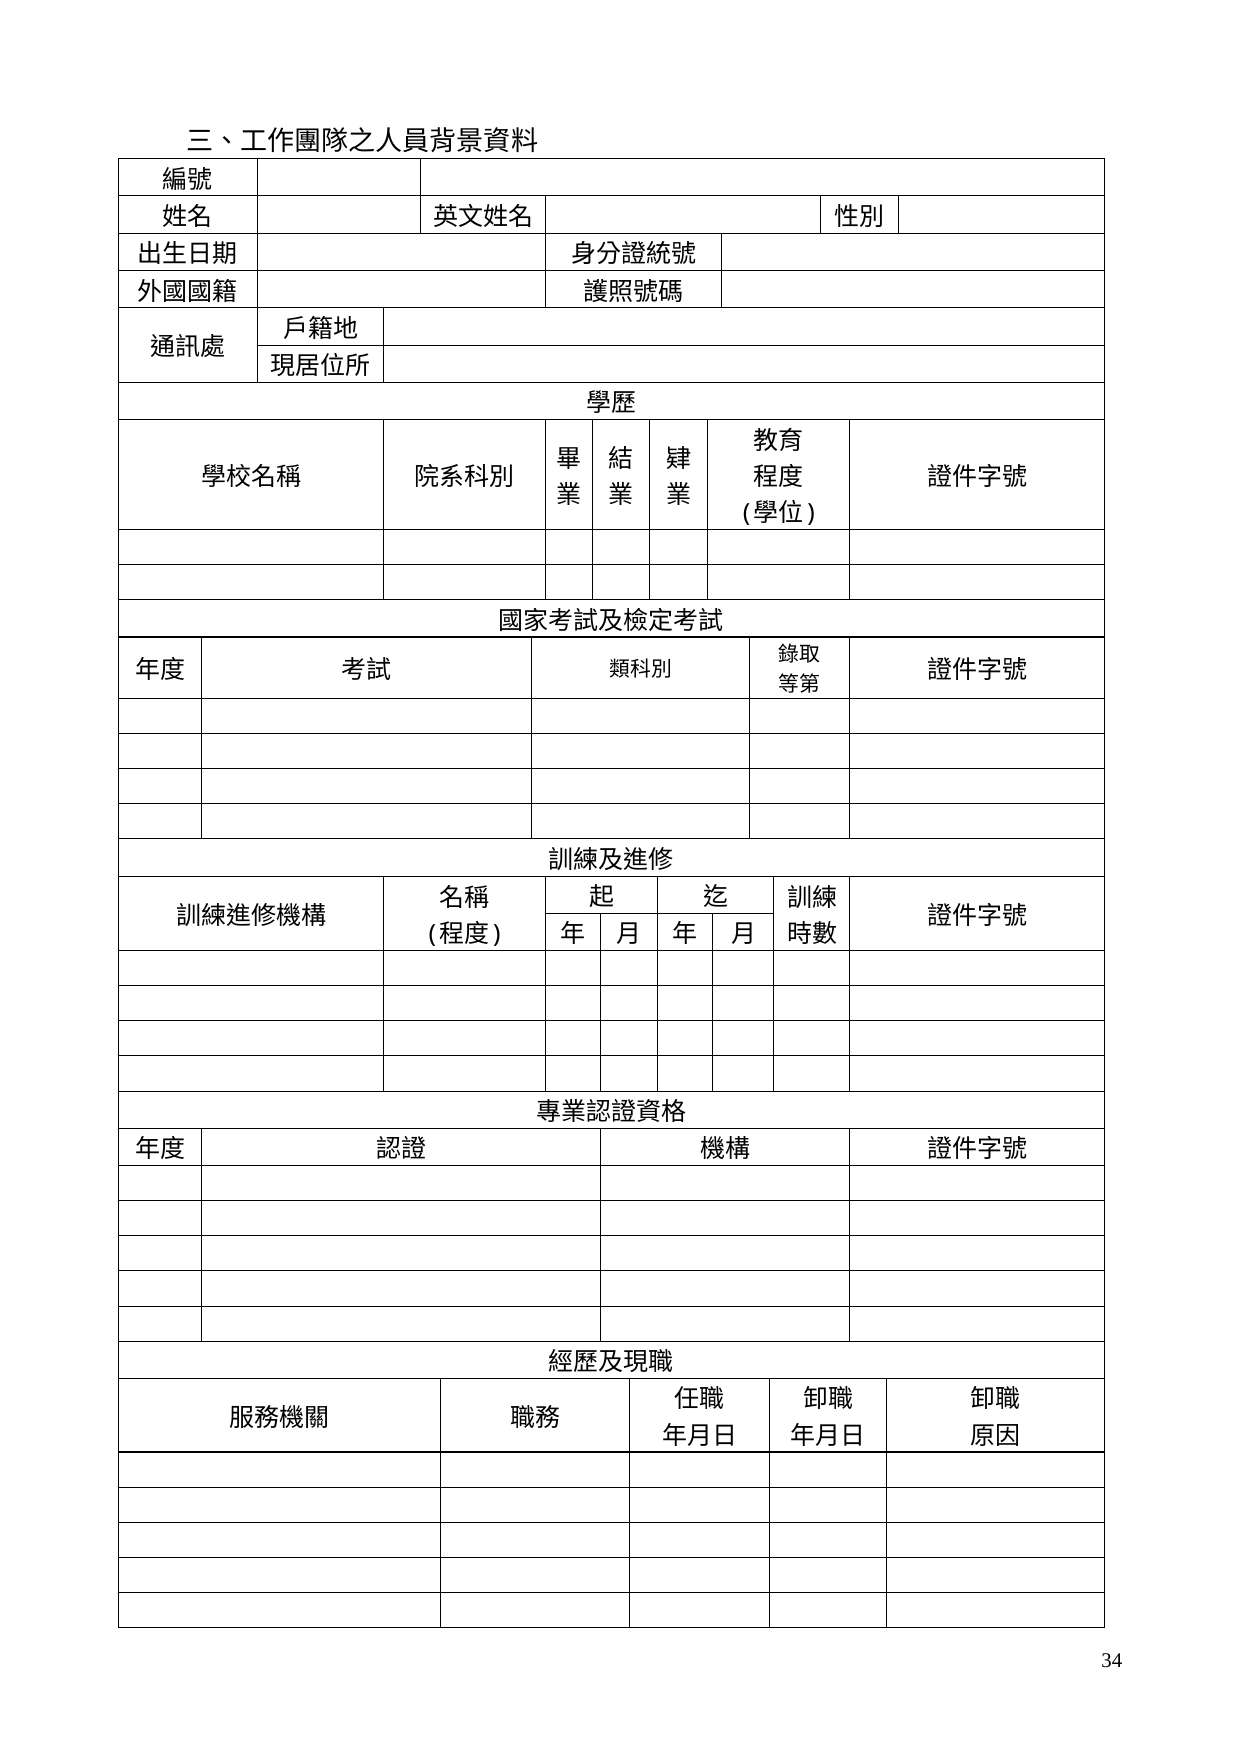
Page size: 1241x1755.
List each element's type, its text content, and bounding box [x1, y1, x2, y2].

table_cell [593, 530, 649, 564]
table_cell [850, 1307, 1104, 1341]
table_cell [750, 734, 849, 768]
table_cell [658, 986, 712, 1020]
table_cell [750, 769, 849, 803]
table_cell 卸職 原因 [887, 1379, 1104, 1451]
table_cell 迄 [658, 877, 773, 913]
table_cell [887, 1558, 1104, 1592]
table_cell 起 [546, 877, 657, 913]
table_cell [202, 1201, 600, 1235]
table_cell 錄取 等第 [750, 638, 849, 698]
table_cell [202, 1236, 600, 1270]
text 三、工作團隊之人員背景資料 [118, 119, 1122, 158]
table_cell [119, 986, 383, 1020]
table_cell 外國國籍 [119, 271, 257, 307]
table_cell 專業認證資格 [119, 1092, 1104, 1128]
table_cell [202, 804, 531, 838]
table_cell [770, 1558, 886, 1592]
table_cell [850, 986, 1104, 1020]
table_cell [850, 1236, 1104, 1270]
table_cell [774, 951, 849, 985]
table_cell [887, 1593, 1104, 1627]
table_cell 職務 [441, 1379, 629, 1451]
table_cell [601, 1166, 849, 1200]
table_cell 戶籍地 [258, 308, 383, 344]
table_cell 年 [658, 914, 712, 950]
table_cell 年度 [119, 1129, 201, 1165]
table_cell [601, 1271, 849, 1306]
table_cell [713, 951, 773, 985]
table_cell [119, 1021, 383, 1055]
table_cell [202, 699, 531, 733]
table_cell [384, 986, 545, 1020]
table_header [258, 159, 420, 195]
table_cell [774, 1056, 849, 1091]
table_cell [713, 986, 773, 1020]
table_cell [546, 1021, 600, 1055]
table_cell [384, 346, 1104, 382]
table_cell [850, 1201, 1104, 1235]
table_cell [119, 699, 201, 733]
table_cell [601, 1307, 849, 1341]
table_cell [850, 565, 1104, 599]
table_cell [119, 804, 201, 838]
table_cell [713, 1056, 773, 1091]
table_cell [774, 986, 849, 1020]
table_cell [850, 769, 1104, 803]
table_cell [119, 530, 383, 564]
table_cell [850, 1021, 1104, 1055]
table_cell [770, 1593, 886, 1627]
table_cell [708, 530, 849, 564]
table_cell [601, 1021, 657, 1055]
table_cell 姓名 [119, 196, 257, 233]
table_cell 年 [546, 914, 600, 950]
table_cell [650, 530, 707, 564]
table_cell [650, 565, 707, 599]
table_header 編號 [119, 159, 257, 195]
table_cell [119, 1307, 201, 1341]
table_cell 英文姓名 [421, 196, 545, 233]
table_cell [770, 1453, 886, 1487]
table_cell 證件字號 [850, 420, 1104, 529]
table_cell [202, 1166, 600, 1200]
table_cell 國家考試及檢定考試 [119, 600, 1104, 636]
table_cell 服務機關 [119, 1379, 440, 1451]
table_cell [532, 699, 749, 733]
table_cell [887, 1488, 1104, 1522]
table_cell 任職 年月日 [630, 1379, 769, 1451]
table_cell [850, 1166, 1104, 1200]
table_cell [441, 1523, 629, 1557]
table_cell [601, 1236, 849, 1270]
table_cell [708, 565, 849, 599]
table_cell [532, 769, 749, 803]
table_cell [384, 308, 1104, 344]
table_cell 考試 [202, 638, 531, 698]
table_cell 訓練時數 [774, 877, 849, 950]
table_cell [750, 804, 849, 838]
table_cell [770, 1523, 886, 1557]
table_cell [546, 986, 600, 1020]
table_cell [441, 1453, 629, 1487]
table_cell 身分證統號 [546, 234, 721, 270]
table_cell [750, 699, 849, 733]
table_cell 月 [713, 914, 773, 950]
table_cell [601, 1056, 657, 1091]
table_cell [119, 1056, 383, 1091]
table_cell [532, 804, 749, 838]
table_cell [119, 1593, 440, 1627]
table_cell [658, 951, 712, 985]
table_cell [441, 1593, 629, 1627]
table_cell [202, 769, 531, 803]
table_cell [713, 1021, 773, 1055]
table_cell [384, 1021, 545, 1055]
table_cell [850, 804, 1104, 838]
table_cell [850, 1056, 1104, 1091]
table_cell 院系科別 [384, 420, 545, 529]
table_cell 現居位所 [258, 346, 383, 382]
table_header [421, 159, 1104, 195]
table_cell [850, 1271, 1104, 1306]
table_cell [384, 565, 545, 599]
table_cell [546, 1056, 600, 1091]
table_cell [774, 1021, 849, 1055]
table_cell [119, 1236, 201, 1270]
table_cell [119, 734, 201, 768]
table_cell [850, 734, 1104, 768]
table_cell 結業 [593, 420, 649, 529]
table_cell [546, 530, 592, 564]
table_cell [850, 951, 1104, 985]
table_cell [658, 1021, 712, 1055]
table_cell [119, 1558, 440, 1592]
table_cell 年度 [119, 638, 201, 698]
table_cell 類科別 [532, 638, 749, 698]
table_cell [119, 1488, 440, 1522]
table_cell 訓練進修機構 [119, 877, 383, 950]
table_cell [899, 196, 1104, 233]
table_cell 出生日期 [119, 234, 257, 270]
table_cell 通訊處 [119, 308, 257, 382]
table_cell 卸職 年月日 [770, 1379, 886, 1451]
table_cell [770, 1488, 886, 1522]
table_cell [119, 951, 383, 985]
table_cell [850, 699, 1104, 733]
table_cell [119, 1271, 201, 1306]
table_cell 機構 [601, 1129, 849, 1165]
table_cell [258, 196, 420, 233]
table_cell [722, 234, 1104, 270]
table_cell 證件字號 [850, 877, 1104, 950]
table_cell 月 [601, 914, 657, 950]
table_cell [441, 1488, 629, 1522]
table_cell [593, 565, 649, 599]
table_cell [546, 951, 600, 985]
table_cell [202, 1307, 600, 1341]
table_cell [202, 1271, 600, 1306]
table_cell 性別 [821, 196, 898, 233]
table_cell 學校名稱 [119, 420, 383, 529]
table_cell [601, 1201, 849, 1235]
table_cell [722, 271, 1104, 307]
table_cell [887, 1523, 1104, 1557]
table_cell [630, 1558, 769, 1592]
table_cell [119, 1453, 440, 1487]
table_cell [119, 565, 383, 599]
table_cell [119, 1201, 201, 1235]
table_cell 證件字號 [850, 1129, 1104, 1165]
table_cell [119, 1166, 201, 1200]
table_cell 教育 程度 (學位) [708, 420, 849, 529]
table_cell [601, 951, 657, 985]
table_cell [630, 1488, 769, 1522]
table_cell 名稱 (程度) [384, 877, 545, 950]
table_cell 畢業 [546, 420, 592, 529]
table_cell 肄業 [650, 420, 707, 529]
table_cell 證件字號 [850, 638, 1104, 698]
table_cell [202, 734, 531, 768]
table_cell [658, 1056, 712, 1091]
table_cell [601, 986, 657, 1020]
table_cell [384, 530, 545, 564]
table_cell [887, 1453, 1104, 1487]
table_cell [546, 565, 592, 599]
table_cell [384, 951, 545, 985]
table_cell [630, 1523, 769, 1557]
table_cell [532, 734, 749, 768]
table_cell 護照號碼 [546, 271, 721, 307]
table_cell [850, 530, 1104, 564]
table_cell [258, 271, 545, 307]
table_cell 認證 [202, 1129, 600, 1165]
table_cell [384, 1056, 545, 1091]
table_cell [630, 1453, 769, 1487]
table_cell 學歷 [119, 383, 1104, 419]
table_cell 訓練及進修 [119, 839, 1104, 876]
table_cell [119, 1523, 440, 1557]
table_cell [546, 196, 820, 233]
table_cell [630, 1593, 769, 1627]
table_cell [119, 769, 201, 803]
table_cell 經歷及現職 [119, 1342, 1104, 1378]
table_cell [441, 1558, 629, 1592]
table_cell [258, 234, 545, 270]
